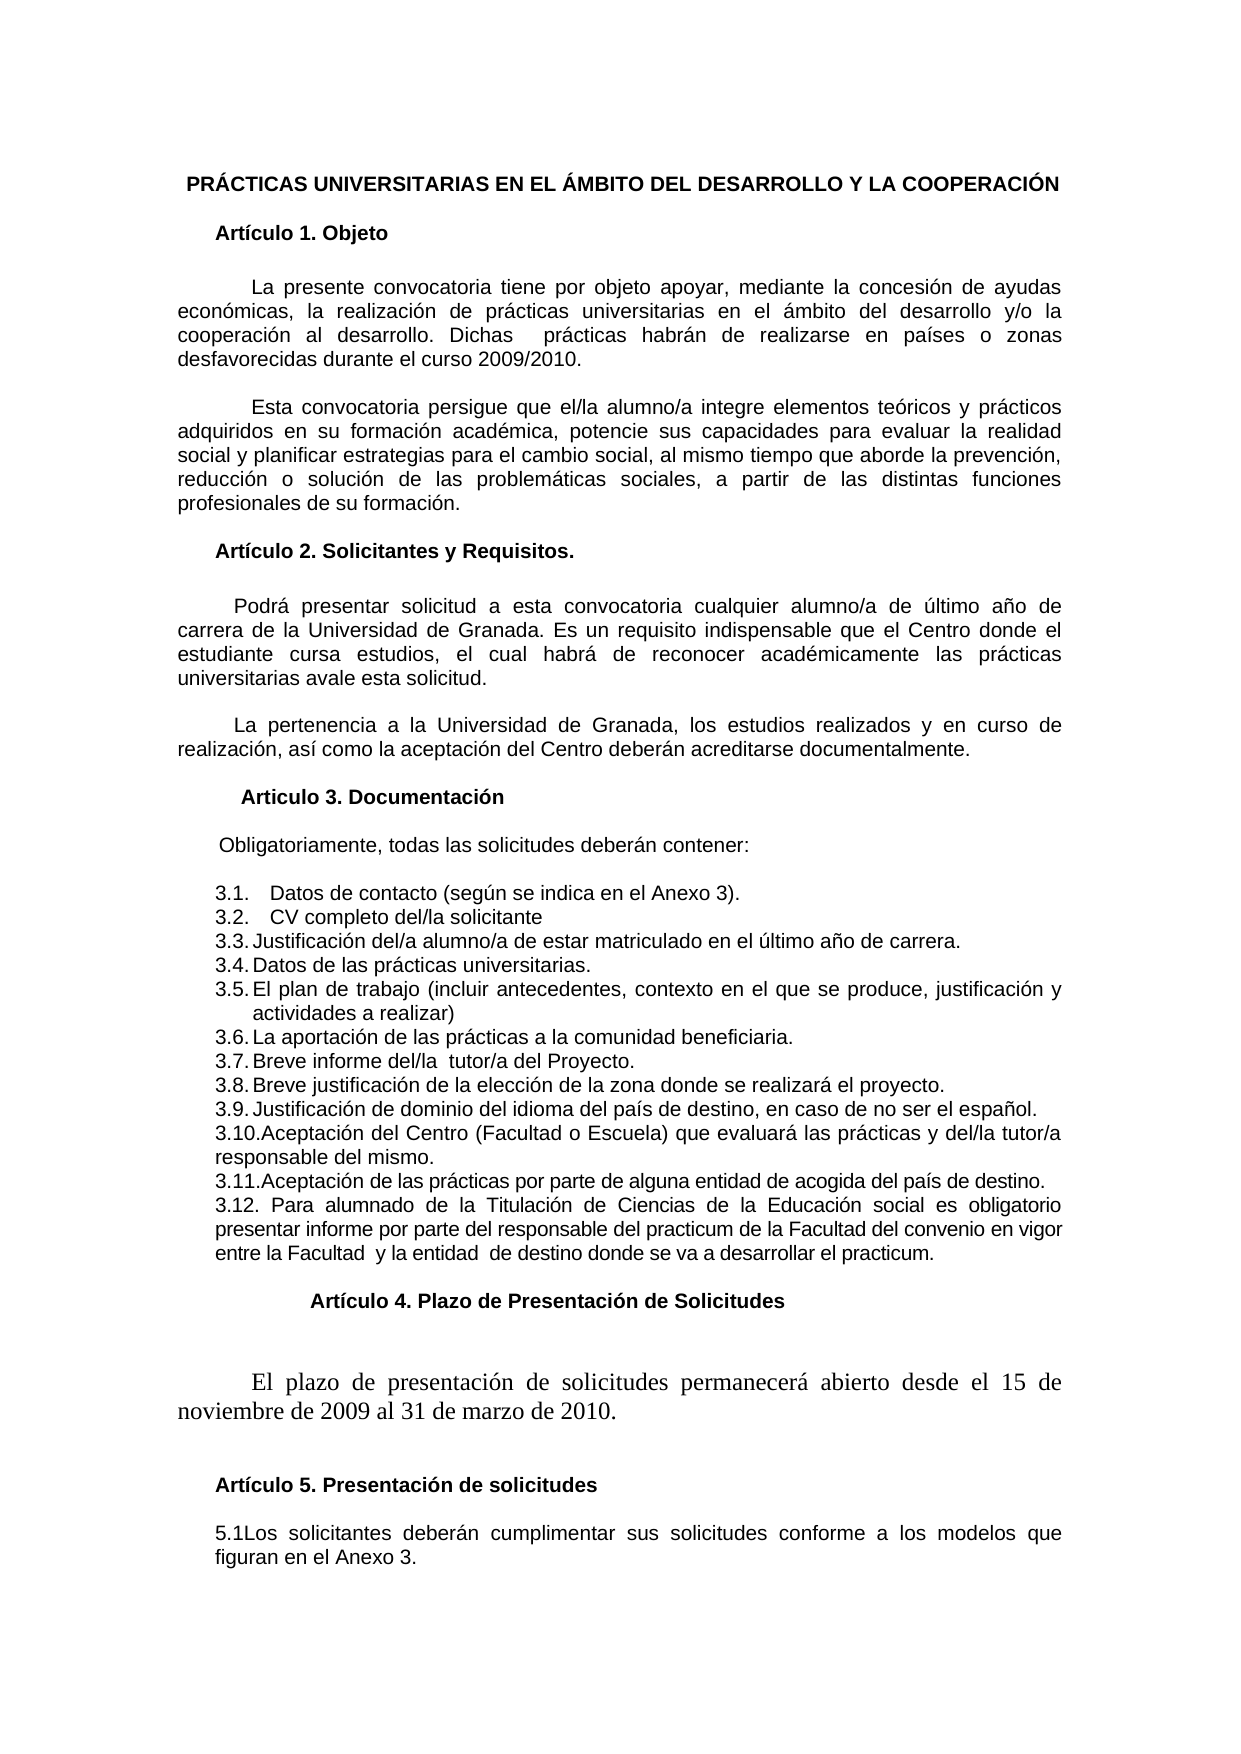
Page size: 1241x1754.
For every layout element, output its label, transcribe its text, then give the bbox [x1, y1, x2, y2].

text Podrá presentar solicitud a esta convocatoria cualquier alumno/a de último año de carrera de la Universidad de Granada. Es un requisito indispensable que el Centro donde el estudiante cursa estudios, el cual habrá de reconocer académicamente las prácticas universitarias avale esta solicitud. [177, 593, 1063, 689]
subtitle Artículo 4. Plazo de Presentación de Solicitudes [215, 1289, 1063, 1313]
text 3.10.Aceptación del Centro (Facultad o Escuela) que evaluará las prácticas y del/la tutor/a responsable del mismo. [215, 1121, 1063, 1168]
text 3.11.Aceptación de las prácticas por parte de alguna entidad de acogida del país de destino. [215, 1168, 1063, 1192]
text La pertenencia a la Universidad de Granada, los estudios realizados y en curso de realización, así como la aceptación del Centro deberán acreditarse documentalmente. [177, 713, 1063, 761]
subtitle Artículo 2. Solicitantes y Requisitos. [177, 539, 1063, 563]
list Justificación del/a alumno/a de estar matriculado en el último año de carrera. [215, 929, 1063, 953]
text Artículo 5. Presentación de solicitudes [177, 1473, 1063, 1497]
list Breve informe del/la tutor/a del Proyecto. [215, 1049, 1063, 1073]
list Breve justificación de la elección de la zona donde se realizará el proyecto. [215, 1073, 1063, 1097]
text La presente convocatoria tiene por objeto apoyar, mediante la concesión de ayudas económicas, la realización de prácticas universitarias en el ámbito del desarrollo y/o la cooperación al desarrollo. Dichas prácticas habrán de realizarse en países o zonas desfavorecidas durante el curso 2009/2010. [177, 275, 1063, 371]
list La aportación de las prácticas a la comunidad beneficiaria. [215, 1025, 1063, 1049]
text 3.12. Para alumnado de la Titulación de Ciencias de la Educación social es obligatorio presentar informe por parte del responsable del practicum de la Facultad del convenio en vigor entre la Facultad y la entidad de destino donde se va a desarrollar el practicum. [215, 1192, 1063, 1264]
list Datos de las prácticas universitarias. [215, 953, 1063, 977]
subtitle Artículo 1. Objeto [177, 221, 1063, 244]
list Datos de contacto (según se indica en el Anexo 3). [215, 881, 1063, 905]
text Esta convocatoria persigue que el/la alumno/a integre elementos teóricos y prácticos adquiridos en su formación académica, potencie sus capacidades para evaluar la realidad social y planificar estrategias para el cambio social, al mismo tiempo que aborde la prevención, reducción o solución de las problemáticas sociales, a partir de las distintas funciones profesionales de su formación. [177, 394, 1063, 514]
list El plan de trabajo (incluir antecedentes, contexto en el que se produce, justificación y actividades a realizar) [215, 977, 1063, 1025]
text El plazo de presentación de solicitudes permanecerá abierto desde el 15 de noviembre de 2009 al 31 de marzo de 2010. [177, 1367, 1063, 1425]
text Obligatoriamente, todas las solicitudes deberán contener: [218, 833, 1063, 857]
text PRÁCTICAS UNIVERSITARIAS EN EL ÁMBITO DEL DESARROLLO Y LA COOPERACIÓN [177, 172, 1063, 196]
list Justificación de dominio del idioma del país de destino, en caso de no ser el español. [215, 1097, 1063, 1121]
list Los solicitantes deberán cumplimentar sus solicitudes conforme a los modelos que figuran en el Anexo 3. [215, 1521, 1063, 1569]
text Articulo 3. Documentación [177, 785, 1063, 809]
list CV completo del/la solicitante [215, 905, 1063, 929]
